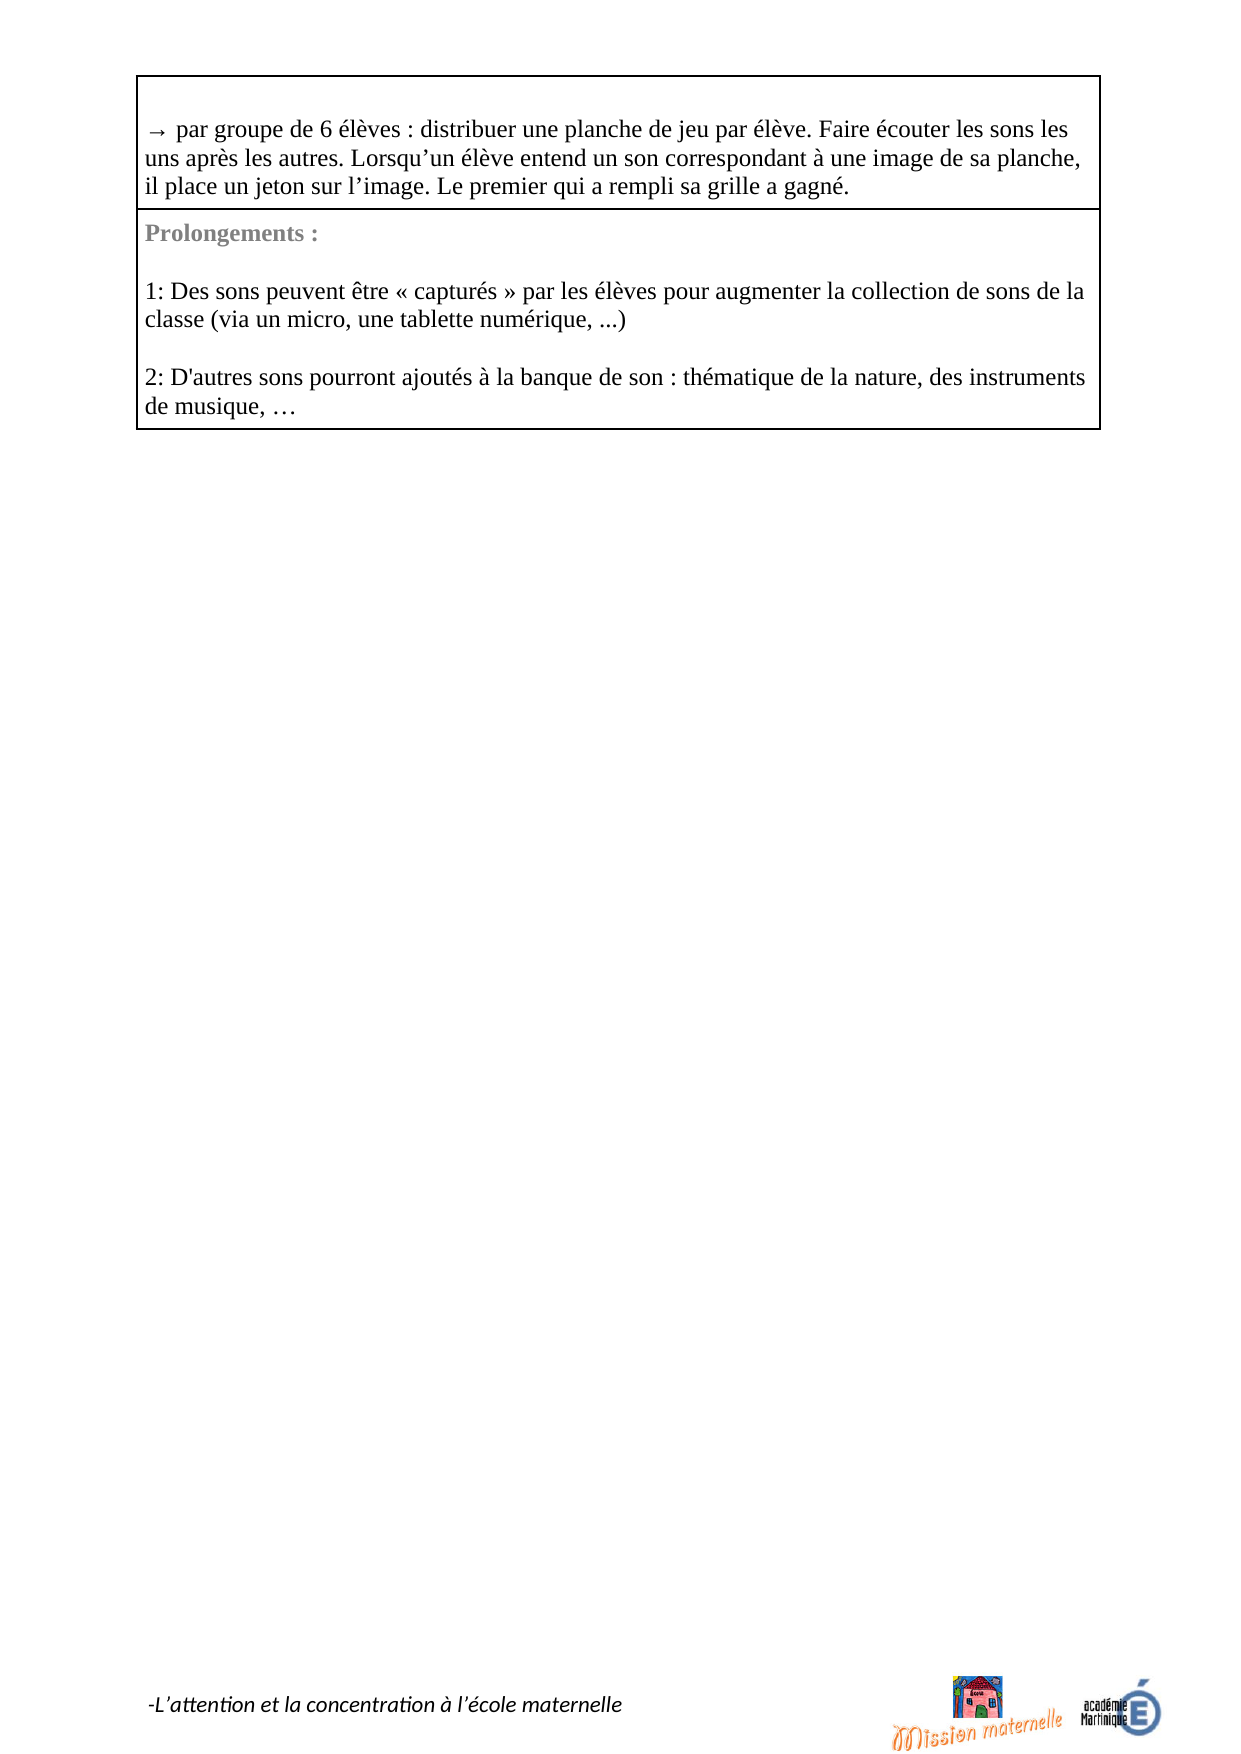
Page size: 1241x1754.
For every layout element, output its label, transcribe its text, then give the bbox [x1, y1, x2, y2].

picture [1073, 1675, 1170, 1740]
picture [889, 1672, 1067, 1754]
table_cell Prolongements : 1: Des sons peuvent être « capturés » par les élèves pour augmenter la collection de sons de la classe (via un micro, une tablette numérique, ...) 2: D'autres sons pourront ajoutés à la banque de son : thématique de la nature, des instruments de musique, … [138, 210, 1099, 428]
table_cell → par groupe de 6 élèves : distribuer une planche de jeu par élève. Faire écouter les sons les uns après les autres. Lorsqu’un élève entend un son correspondant à une image de sa planche, il place un jeton sur l’image. Le premier qui a rempli sa grille a gagné. [138, 77, 1099, 208]
